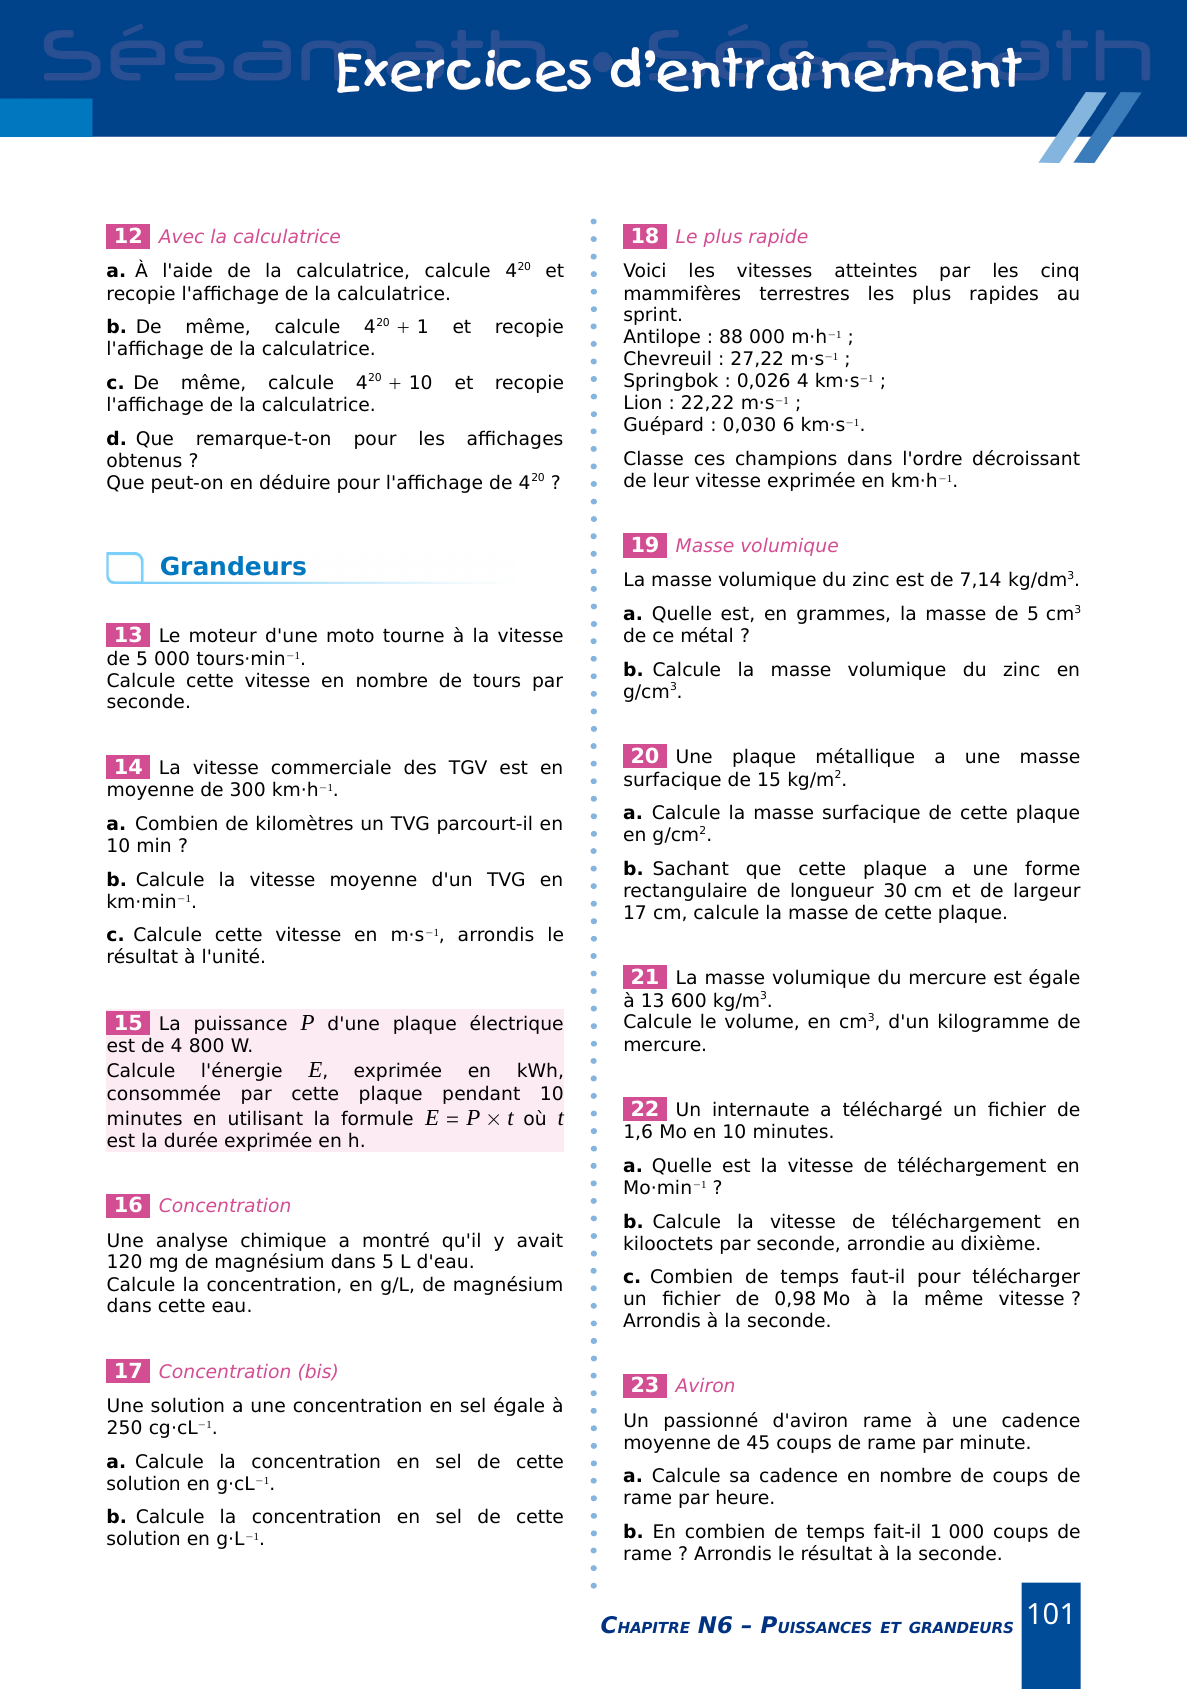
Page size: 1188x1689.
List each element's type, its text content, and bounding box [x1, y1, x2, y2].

list Une solution a une concentration en sel égale à 250 cg·cL−1. [106, 1395, 564, 1439]
list Concentration [106, 1193, 564, 1218]
picture [0, 0, 1187, 163]
list Concentration (bis) [150, 1359, 564, 1383]
list La puissance P d'une plaque électrique est de 4 800 W. Calcule l'énergie E, exprimée en kWh, consommée par cette plaque pendant 10 minutes en utilisant la formule E = P × t où t est la durée exprimée en h. [106, 1009, 564, 1152]
list Aviron [623, 1373, 1081, 1398]
list Le plus rapide [667, 224, 1081, 249]
list Combien de temps faut-il pour télécharger un fichier de 0,98 Mo à la même vitesse ? Arrondis à la seconde. [623, 1266, 1081, 1332]
list Calcule la vitesse moyenne d'un TVG en km·min−1. [106, 868, 564, 912]
list La vitesse commerciale des TGV est en moyenne de 300 km·h−1. [106, 755, 564, 801]
list De même, calcule 420  1 et recopie l'affichage de la calculatrice. [106, 316, 564, 360]
list Quelle est, en grammes, la masse de 5 cm3 de ce métal ? [623, 603, 1081, 647]
list Calcule cette vitesse en m·s−1, arrondis le résultat à l'unité. [106, 924, 564, 968]
list à l'aide de la calculatrice, calcule 420 et recopie l'affichage de la calculatrice. [106, 260, 564, 304]
list La masse volumique du zinc est de 7,14 kg/dm3. [623, 569, 1081, 591]
list Voici les vitesses atteintes par les cinq mammifères terrestres les plus rapides au sprint. Antilope : 88 000 m·h−1 ; Chevreuil : 27,22 m·s−1 ; Springbok : 0,026 4 km·s−1 ; Lion : 22,22 m·s−1 ; Guépard : 0,030 6 km·s−1. [623, 260, 1081, 436]
list Masse volumique [667, 533, 1081, 558]
list La masse volumique du mercure est égale à 13 600 kg/m3. Calcule le volume, en cm3, d'un kilogramme de mercure. [623, 965, 1081, 1055]
list Quelle est la vitesse de téléchargement en Mo·min−1 ? [623, 1155, 1081, 1199]
list Calcule la concentration en sel de cette solution en g·cL−1. [106, 1451, 564, 1494]
list En combien de temps fait-il 1 000 coups de rame ? Arrondis le résultat à la seconde. [623, 1521, 1081, 1565]
list Calcule sa cadence en nombre de coups de rame par heure. [623, 1465, 1081, 1509]
list Calcule la masse surfacique de cette plaque en g/cm2. [623, 802, 1081, 846]
list Calcule la masse volumique du zinc en g/cm3. [623, 659, 1081, 703]
list Un passionné d'aviron rame à une cadence moyenne de 45 coups de rame par minute. [623, 1409, 1081, 1453]
list Avec la calculatrice [150, 224, 564, 249]
list Un internaute a téléchargé un fichier de 1,6 Mo en 10 minutes. [623, 1097, 1081, 1143]
list Une plaque métallique a une masse surfacique de 15 kg/m2. [623, 744, 1081, 790]
list De même, calcule 420  10 et recopie l'affichage de la calculatrice. [106, 372, 564, 416]
list Que remarque-t-on pour les affichages obtenus ? Que peut-on en déduire pour l'affichage de 420 ? [106, 428, 564, 493]
list Calcule la vitesse de téléchargement en kilooctets par seconde, arrondie au dixième. [623, 1211, 1081, 1254]
list Calcule la concentration en sel de cette solution en g·L−1. [106, 1506, 564, 1550]
list Combien de kilomètres un TVG parcourt-il en 10 min ? [106, 813, 564, 857]
list Le moteur d'une moto tourne à la vitesse de 5 000 tours·min−1. Calcule cette vitesse en nombre de tours par seconde. [106, 623, 564, 713]
picture [106, 552, 517, 584]
list Classe ces champions dans l'ordre décroissant de leur vitesse exprimée en km·h−1. [623, 448, 1081, 492]
list Sachant que cette plaque a une forme rectangulaire de longueur 30 cm et de largeur 17 cm, calcule la masse de cette plaque. [623, 858, 1081, 924]
list Grandeurs [517, 553, 564, 582]
list Une analyse chimique a montré qu'il y avait 120 mg de magnésium dans 5 L d'eau. Calcule la concentration, en g/L, de magnésium dans cette eau. [106, 1229, 564, 1317]
